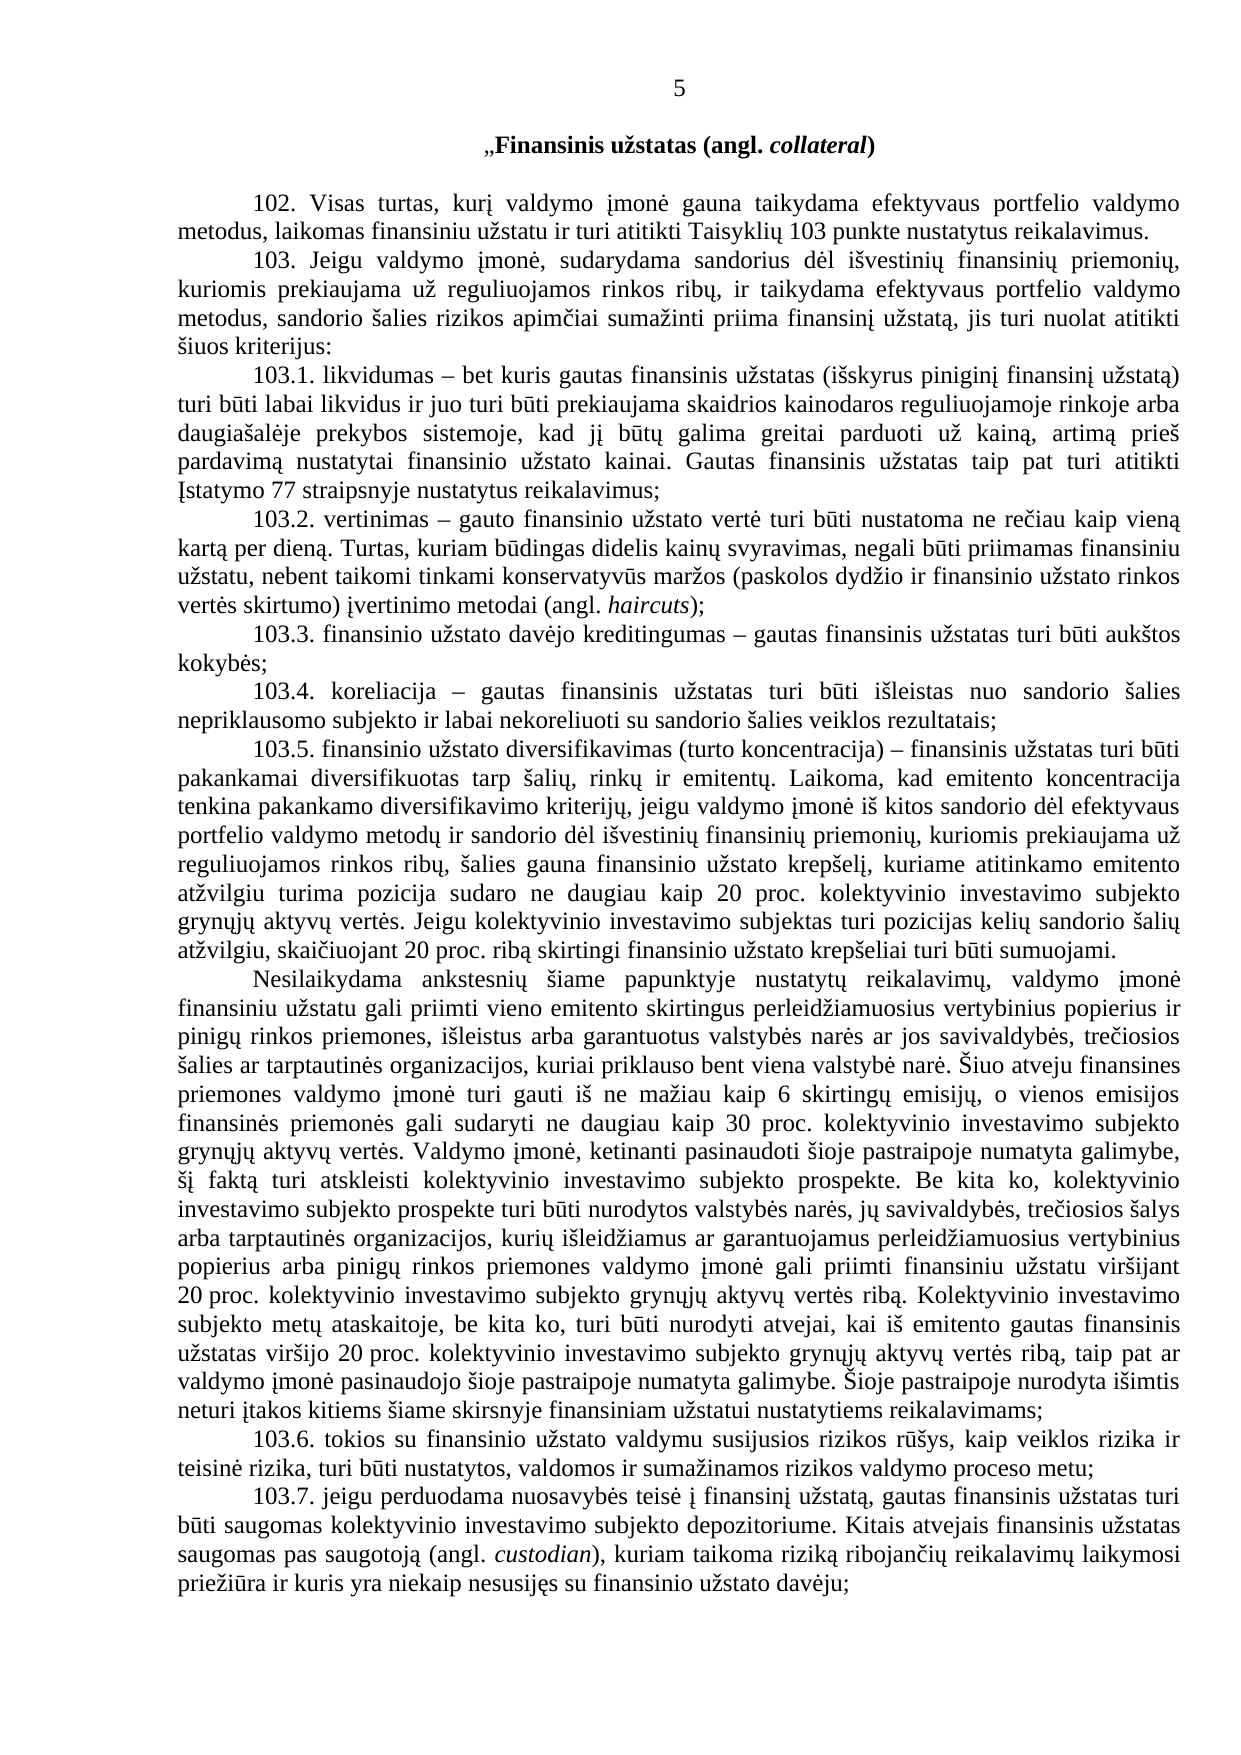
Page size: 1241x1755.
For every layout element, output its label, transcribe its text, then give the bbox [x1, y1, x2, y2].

text 102. Visas turtas, kurį valdymo įmonė gauna taikydama efektyvaus portfelio valdymo metodus, laikomas finansiniu užstatu ir turi atitikti Taisyklių 103 punkte nustatytus reikalavimus. [177, 188, 1181, 245]
text 103.7. jeigu perduodama nuosavybės teisė į finansinį užstatą, gautas finansinis užstatas turi būti saugomas kolektyvinio investavimo subjekto depozitoriume. Kitais atvejais finansinis užstatas saugomas pas saugotoją (angl. custodian), kuriam taikoma riziką ribojančių reikalavimų laikymosi priežiūra ir kuris yra niekaip nesusijęs su finansinio užstato davėju; [177, 1481, 1181, 1596]
text „Finansinis užstatas (angl. collateral) [177, 130, 1181, 159]
text 103.6. tokios su finansinio užstato valdymu susijusios rizikos rūšys, kaip veiklos rizika ir teisinė rizika, turi būti nustatytos, valdomos ir sumažinamos rizikos valdymo proceso metu; [177, 1424, 1181, 1481]
text 103.5. finansinio užstato diversifikavimas (turto koncentracija) – finansinis užstatas turi būti pakankamai diversifikuotas tarp šalių, rinkų ir emitentų. Laikoma, kad emitento koncentracija tenkina pakankamo diversifikavimo kriterijų, jeigu valdymo įmonė iš kitos sandorio dėl efektyvaus portfelio valdymo metodų ir sandorio dėl išvestinių finansinių priemonių, kuriomis prekiaujama už reguliuojamos rinkos ribų, šalies gauna finansinio užstato krepšelį, kuriame atitinkamo emitento atžvilgiu turima pozicija sudaro ne daugiau kaip 20 proc. kolektyvinio investavimo subjekto grynųjų aktyvų vertės. Jeigu kolektyvinio investavimo subjektas turi pozicijas kelių sandorio šalių atžvilgiu, skaičiuojant 20 proc. ribą skirtingi finansinio užstato krepšeliai turi būti sumuojami. [177, 734, 1181, 964]
text 103.4. koreliacija – gautas finansinis užstatas turi būti išleistas nuo sandorio šalies nepriklausomo subjekto ir labai nekoreliuoti su sandorio šalies veiklos rezultatais; [177, 676, 1181, 734]
text Nesilaikydama ankstesnių šiame papunktyje nustatytų reikalavimų, valdymo įmonė finansiniu užstatu gali priimti vieno emitento skirtingus perleidžiamuosius vertybinius popierius ir pinigų rinkos priemones, išleistus arba garantuotus valstybės narės ar jos savivaldybės, trečiosios šalies ar tarptautinės organizacijos, kuriai priklauso bent viena valstybė narė. Šiuo atveju finansines priemones valdymo įmonė turi gauti iš ne mažiau kaip 6 skirtingų emisijų, o vienos emisijos finansinės priemonės gali sudaryti ne daugiau kaip 30 proc. kolektyvinio investavimo subjekto grynųjų aktyvų vertės. Valdymo įmonė, ketinanti pasinaudoti šioje pastraipoje numatyta galimybe, šį faktą turi atskleisti kolektyvinio investavimo subjekto prospekte. Be kita ko, kolektyvinio investavimo subjekto prospekte turi būti nurodytos valstybės narės, jų savivaldybės, trečiosios šalys arba tarptautinės organizacijos, kurių išleidžiamus ar garantuojamus perleidžiamuosius vertybinius popierius arba pinigų rinkos priemones valdymo įmonė gali priimti finansiniu užstatu viršijant 20 proc. kolektyvinio investavimo subjekto grynųjų aktyvų vertės ribą. Kolektyvinio investavimo subjekto metų ataskaitoje, be kita ko, turi būti nurodyti atvejai, kai iš emitento gautas finansinis užstatas viršijo 20 proc. kolektyvinio investavimo subjekto grynųjų aktyvų vertės ribą, taip pat ar valdymo įmonė pasinaudojo šioje pastraipoje numatyta galimybe. Šioje pastraipoje nurodyta išimtis neturi įtakos kitiems šiame skirsnyje finansiniam užstatui nustatytiems reikalavimams; [177, 964, 1181, 1424]
text 103.3. finansinio užstato davėjo kreditingumas – gautas finansinis užstatas turi būti aukštos kokybės; [177, 619, 1181, 676]
text 103. Jeigu valdymo įmonė, sudarydama sandorius dėl išvestinių finansinių priemonių, kuriomis prekiaujama už reguliuojamos rinkos ribų, ir taikydama efektyvaus portfelio valdymo metodus, sandorio šalies rizikos apimčiai sumažinti priima finansinį užstatą, jis turi nuolat atitikti šiuos kriterijus: [177, 245, 1181, 360]
text 103.1. likvidumas – bet kuris gautas finansinis užstatas (išskyrus piniginį finansinį užstatą) turi būti labai likvidus ir juo turi būti prekiaujama skaidrios kainodaros reguliuojamoje rinkoje arba daugiašalėje prekybos sistemoje, kad jį būtų galima greitai parduoti už kainą, artimą prieš pardavimą nustatytai finansinio užstato kainai. Gautas finansinis užstatas taip pat turi atitikti Įstatymo 77 straipsnyje nustatytus reikalavimus; [177, 360, 1181, 504]
text 103.2. vertinimas – gauto finansinio užstato vertė turi būti nustatoma ne rečiau kaip vieną kartą per dieną. Turtas, kuriam būdingas didelis kainų svyravimas, negali būti priimamas finansiniu užstatu, nebent taikomi tinkami konservatyvūs maržos (paskolos dydžio ir finansinio užstato rinkos vertės skirtumo) įvertinimo metodai (angl. haircuts); [177, 504, 1181, 619]
